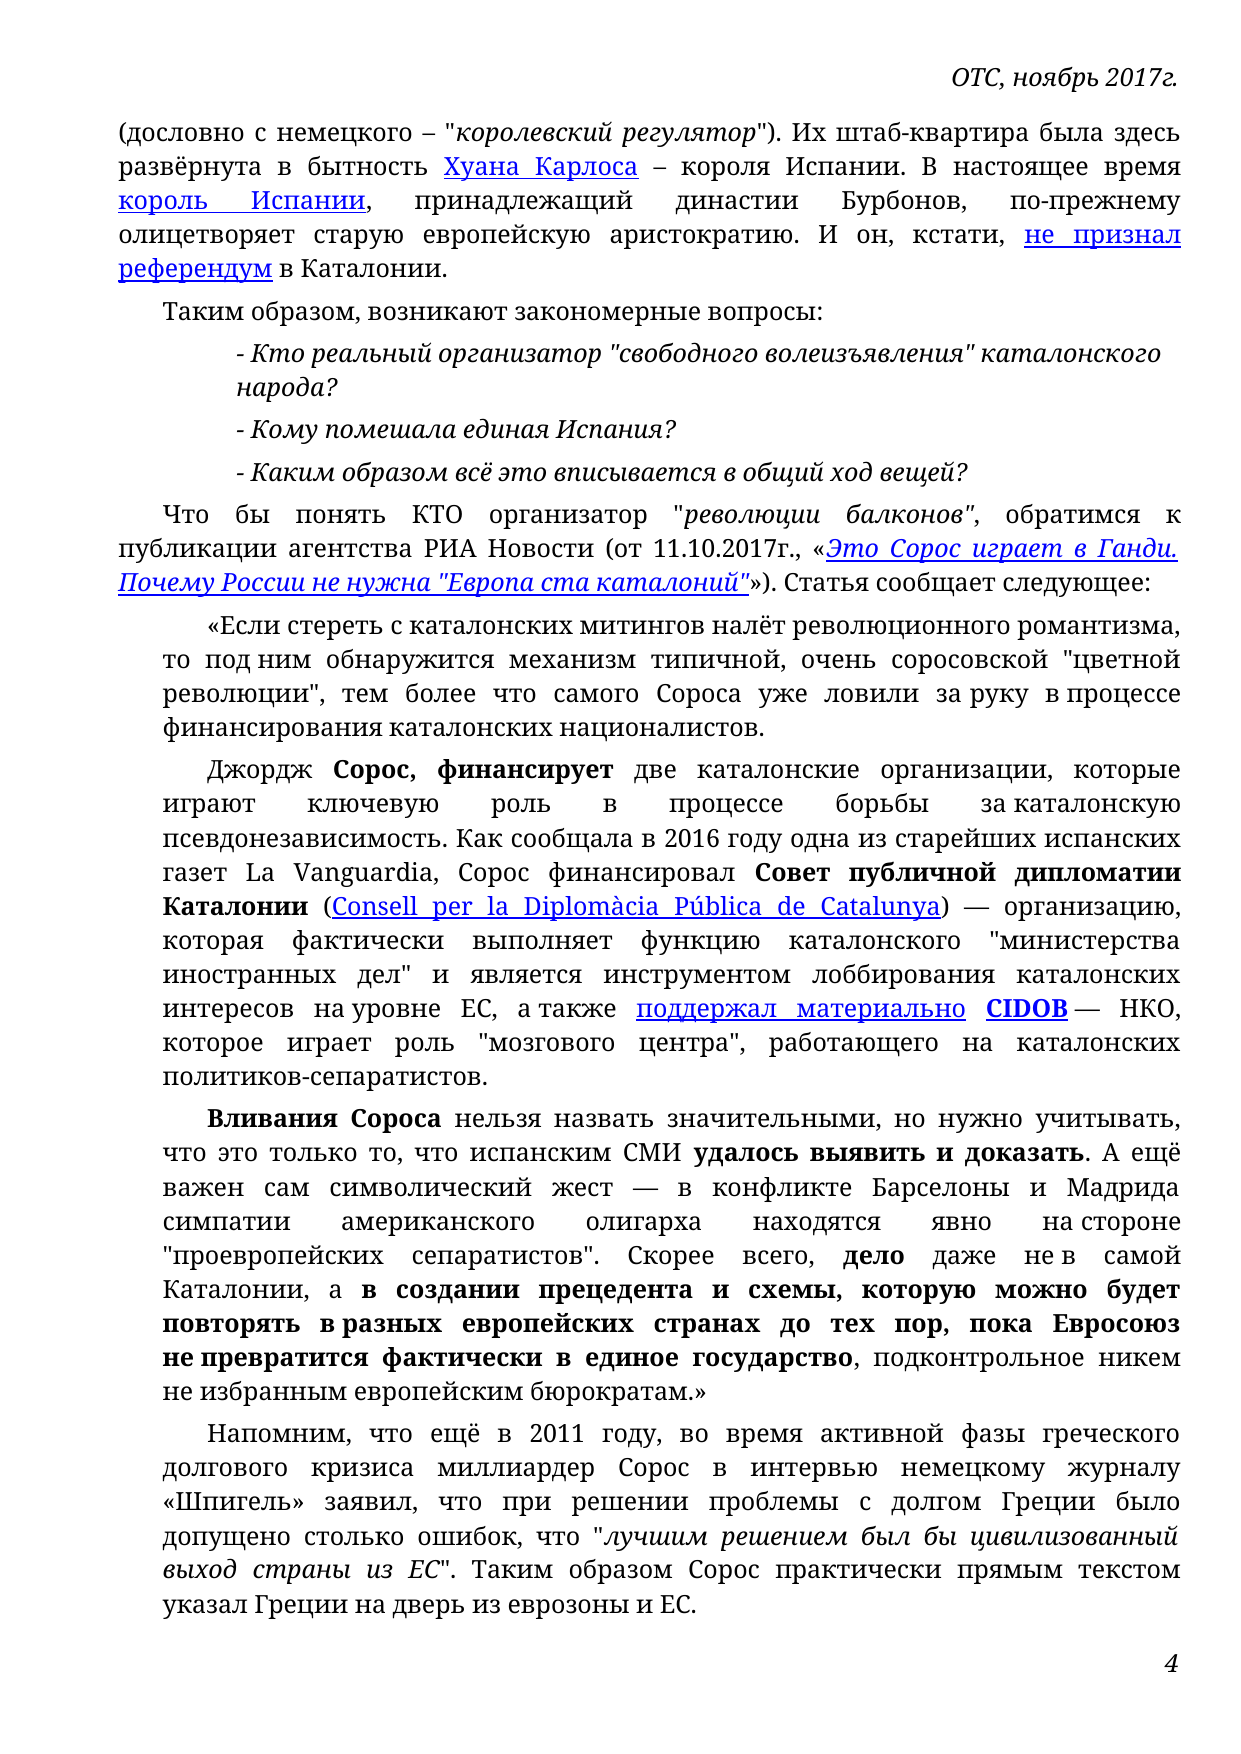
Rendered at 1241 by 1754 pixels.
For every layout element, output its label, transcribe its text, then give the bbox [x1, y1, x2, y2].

text С позиции КОБ в нынешней глобальной библейской цивилизации Испании отведена особая роль. В настоящее время Испания превращена в мировой курорт – Средиземное море, много солнца, фрукты, туристические маршруты и т.д. и т.п. При этом она по-прежнему является королевством. Именно в Испании в 1478 году при короле Фердинанде и королеве Изабелле испанская инквизиция достигла своего апогея. Также сейчас общеизвестно, что картина Диего Веласкеса «Менины» (музей Прадо, Мадрид) является местом посвящения ордена «Опус Деи» (Дело Господне) - прелатуры Папского престола. Этот орден объединяет старо-европейскую, в большей степени романо-германскую родовую аристократию, которых называют «роял-риглер» (дословно с немецкого – "королевский регулятор"). Их штаб-квартира была здесь развёрнута в бытность Хуана Карлоса – короля Испании. В настоящее время король Испании, принадлежащий династии Бурбонов, по-прежнему олицетворяет старую европейскую аристократию. И он, кстати, не признал референдум в Каталонии. [118, 115, 1181, 285]
text - Кто реальный организатор "свободного волеизъявления" каталонского народа? [236, 336, 1181, 404]
text Вливания Сороса нельзя назвать значительными, но нужно учитывать, что это только то, что испанским СМИ удалось выявить и доказать. А ещё важен сам символический жест — в конфликте Барселоны и Мадрида симпатии американского олигарха находятся явно на стороне "проевропейских сепаратистов". Скорее всего, дело даже не в самой Каталонии, а в создании прецедента и схемы, которую можно будет повторять в разных европейских странах до тех пор, пока Евросоюз не превратится фактически в единое государство, подконтрольное никем не избранным европейским бюрократам.» [162, 1101, 1181, 1408]
text «Если стереть с каталонских митингов налёт революционного романтизма, то под ним обнаружится механизм типичной, очень соросовской "цветной революции", тем более что самого Сороса уже ловили за руку в процессе финансирования каталонских националистов. [162, 607, 1181, 744]
text - Кому помешала единая Испания? [236, 412, 1181, 446]
text Напомним, что ещё в 2011 году, во время активной фазы греческого долгового кризиса миллиардер Сорос в интервью немецкому журналу «Шпигель» заявил, что при решении проблемы с долгом Греции было допущено столько ошибок, что "лучшим решением был бы цивилизованный выход страны из ЕС". Таким образом Сорос практически прямым текстом указал Греции на дверь из еврозоны и ЕС. [162, 1416, 1181, 1620]
text Таким образом, возникают закономерные вопросы: [118, 293, 1181, 327]
text Джордж Сорос, финансирует две каталонские организации, которые играют ключевую роль в процессе борьбы за каталонскую псевдонезависимость. Как сообщала в 2016 году одна из старейших испанских газет La Vanguardia, Сорос финансировал Совет публичной дипломатии Каталонии (Consell per la Diplomàcia Pública de Catalunya) — организацию, которая фактически выполняет функцию каталонского "министерства иностранных дел" и является инструментом лоббирования каталонских интересов на уровне ЕС, а также поддержал материально CIDOB — НКО, которое играет роль "мозгового центра", работающего на каталонских политиков-сепаратистов. [162, 752, 1181, 1093]
text - Каким образом всё это вписывается в общий ход вещей? [236, 454, 1181, 489]
text Что бы понять КТО организатор "революции балконов", обратимся к публикации агентства РИА Новости (от 11.10.2017г., «Это Сорос играет в Ганди. Почему России не нужна "Европа ста каталоний"»). Статья сообщает следующее: [118, 497, 1181, 599]
